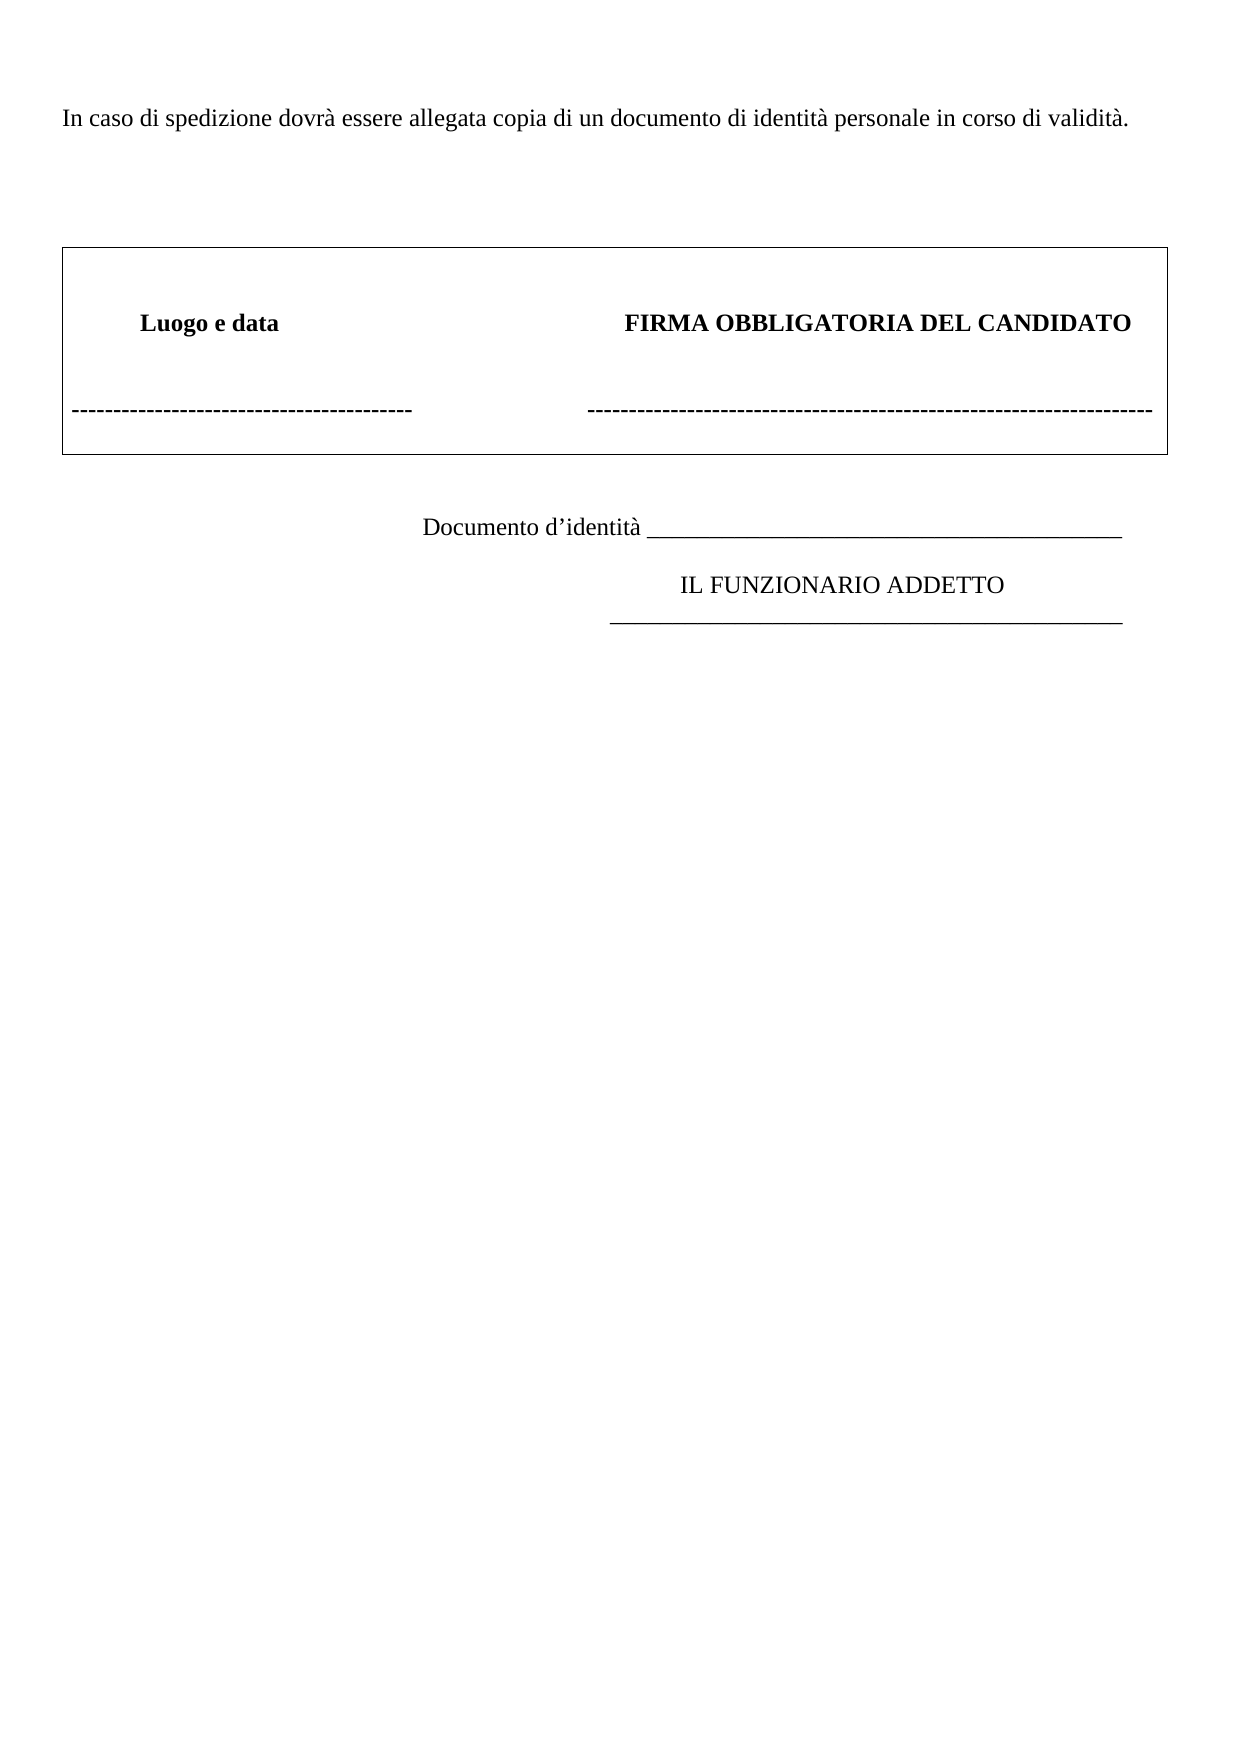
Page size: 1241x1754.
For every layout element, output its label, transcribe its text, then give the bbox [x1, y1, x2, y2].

text Documento d’identità ______________________________________ [118, 512, 1122, 541]
text _________________________________________ [118, 598, 1122, 627]
text In caso di spedizione dovrà essere allegata copia di un documento di identità personale in corso di validità. [62, 103, 1149, 132]
text Luogo e data FIRMA OBBLIGATORIA DEL CANDIDATO [63, 305, 1167, 337]
text IL FUNZIONARIO ADDETTO [118, 570, 1122, 598]
text ----------------------------------------- -------------------------------------------------------------------- [63, 391, 1167, 423]
